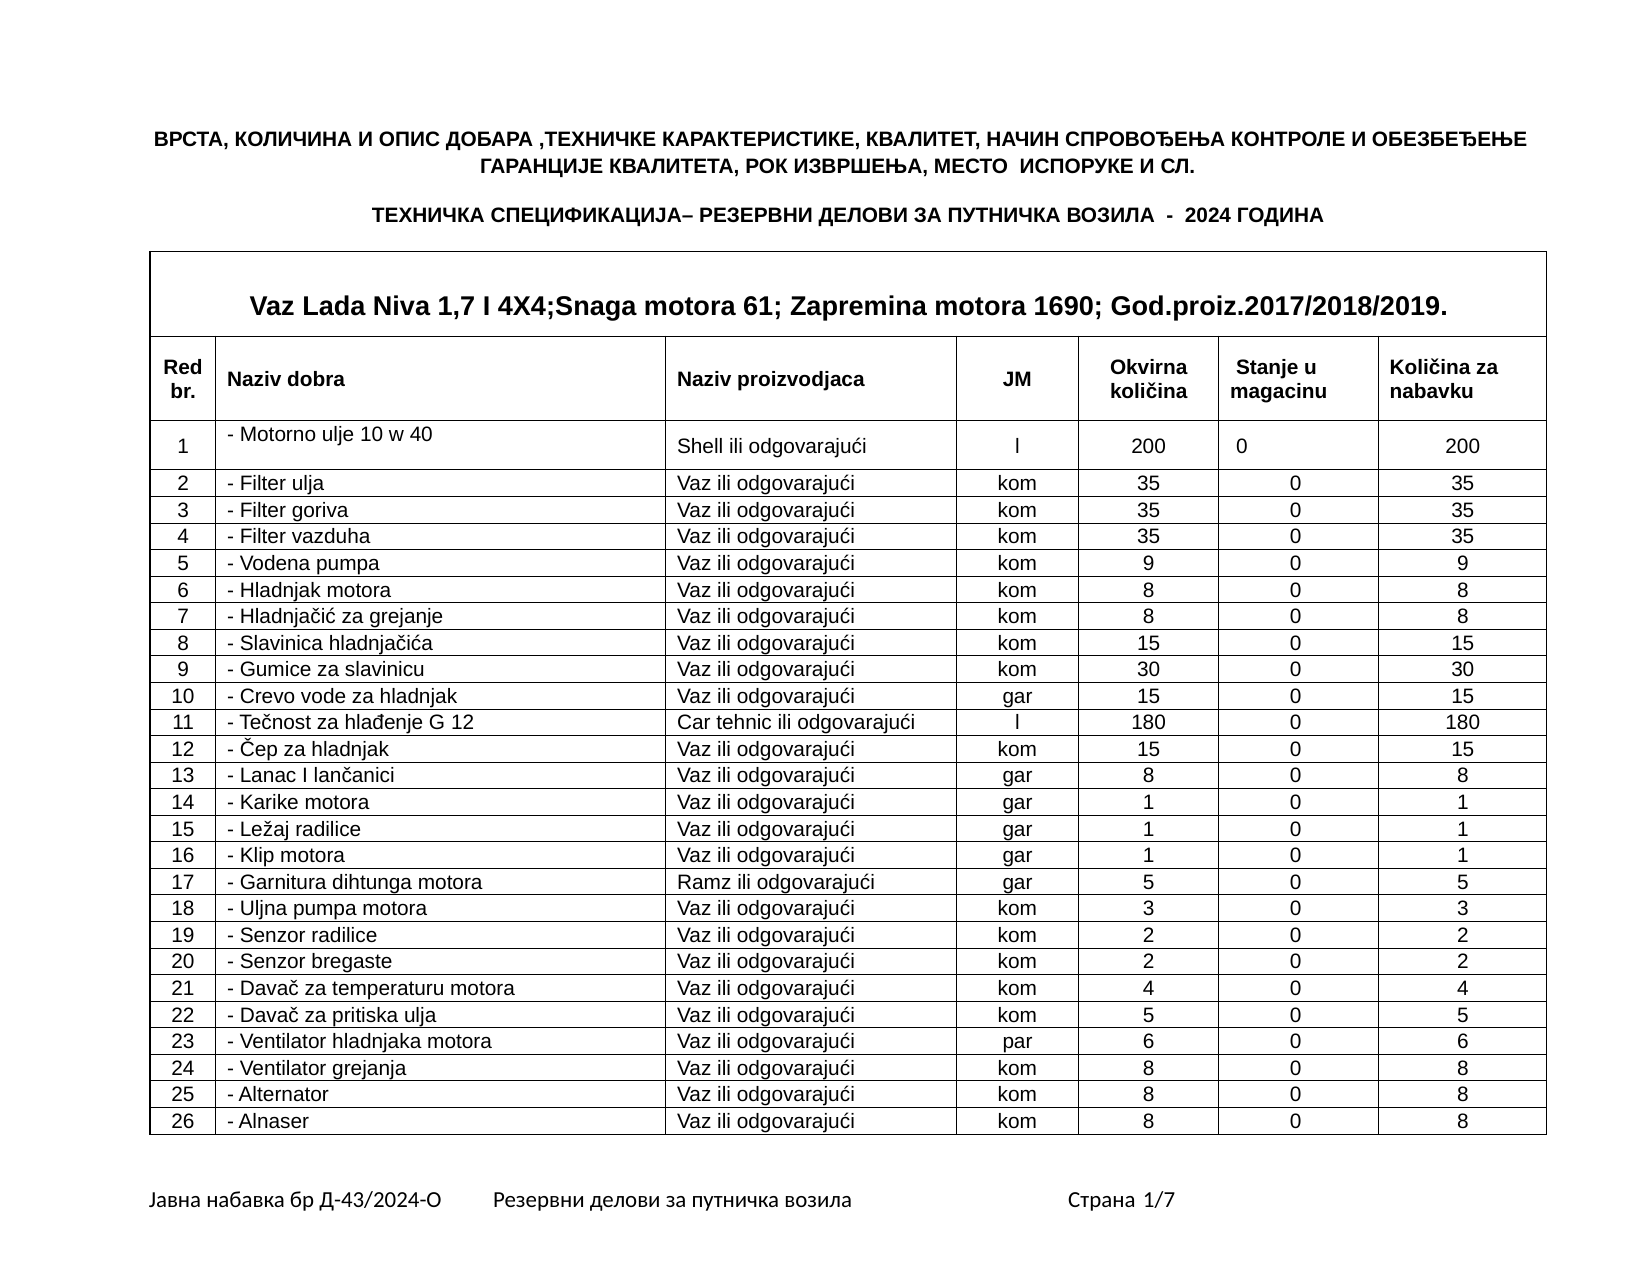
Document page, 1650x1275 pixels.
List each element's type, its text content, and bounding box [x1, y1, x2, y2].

table_cell 15 [1079, 630, 1218, 655]
table_header Vaz Lada Niva 1,7 I 4X4;Snaga motora 61; Zapremina motora 1690; God.proiz.2017/2018/2019. [151, 252, 1546, 336]
table_cell kom [957, 949, 1078, 974]
table_cell kom [957, 550, 1078, 576]
table_cell 22 [151, 1002, 215, 1027]
table_cell - Uljna pumpa motora [216, 895, 665, 921]
table_cell 200 [1379, 421, 1546, 469]
table_cell 0 [1219, 421, 1378, 469]
table_cell 0 [1219, 524, 1378, 549]
text ВРСТА, КОЛИЧИНА И ОПИС ДОБАРА ,ТЕХНИЧКЕ КАРАКТЕРИСТИКЕ, КВАЛИТЕТ, НАЧИН СПРОВОЂЕЊА КОНТРОЛЕ И ОБЕЗБЕЂЕЊЕ ГАРАНЦИЈЕ КВАЛИТЕТА, РОК ИЗВРШЕЊА, МЕСТО ИСПОРУКЕ И СЛ. [148, 127, 1533, 178]
table_cell kom [957, 577, 1078, 602]
table_cell 10 [151, 683, 215, 708]
table_cell 9 [1079, 550, 1218, 576]
table_cell 0 [1219, 683, 1378, 708]
table_cell Vaz ili odgovarajući [666, 524, 956, 549]
table_cell Vaz ili odgovarajući [666, 949, 956, 974]
table_cell 0 [1219, 577, 1378, 602]
table_cell 0 [1219, 550, 1378, 576]
table_cell Vaz ili odgovarajući [666, 736, 956, 762]
table_cell 0 [1219, 1108, 1378, 1133]
table_cell Vaz ili odgovarajući [666, 497, 956, 522]
table_cell 8 [1379, 577, 1546, 602]
table_cell Vaz ili odgovarajući [666, 630, 956, 655]
table_cell Car tehnic ili odgovarajući [666, 710, 956, 735]
table_cell 0 [1219, 949, 1378, 974]
table_cell l [957, 710, 1078, 735]
table_cell 0 [1219, 789, 1378, 815]
table_cell - Karike motora [216, 789, 665, 815]
table_cell - Slavinica hladnjačića [216, 630, 665, 655]
table_cell Vaz ili odgovarajući [666, 577, 956, 602]
table_cell 24 [151, 1055, 215, 1080]
table_cell 8 [1379, 1081, 1546, 1107]
table_cell kom [957, 1081, 1078, 1107]
table_cell 8 [1079, 577, 1218, 602]
table_cell 2 [1379, 949, 1546, 974]
table_cell Vaz ili odgovarajući [666, 975, 956, 1001]
table_cell 5 [1379, 869, 1546, 894]
table_cell kom [957, 1055, 1078, 1080]
table_cell 14 [151, 789, 215, 815]
table_cell 0 [1219, 842, 1378, 868]
table_cell par [957, 1028, 1078, 1054]
table_cell kom [957, 1108, 1078, 1133]
table_cell kom [957, 922, 1078, 947]
table_cell Ramz ili odgovarajući [666, 869, 956, 894]
table_cell 6 [151, 577, 215, 602]
table_cell Red br. [151, 337, 215, 420]
table_cell Naziv proizvodjaca [666, 337, 956, 420]
table_cell 19 [151, 922, 215, 947]
table_cell - Senzor bregaste [216, 949, 665, 974]
table_cell Vaz ili odgovarajući [666, 656, 956, 682]
table_cell Vaz ili odgovarajući [666, 789, 956, 815]
table_cell 1 [1379, 842, 1546, 868]
table_cell 35 [1079, 524, 1218, 549]
table_cell 0 [1219, 1002, 1378, 1027]
table_cell 0 [1219, 656, 1378, 682]
table_cell kom [957, 524, 1078, 549]
table_cell 15 [1079, 683, 1218, 708]
table_cell - Crevo vode za hladnjak [216, 683, 665, 708]
table_cell gar [957, 789, 1078, 815]
table_cell 16 [151, 842, 215, 868]
table_cell Naziv dobra [216, 337, 665, 420]
table_cell Vaz ili odgovarajući [666, 1028, 956, 1054]
table_cell Vaz ili odgovarajući [666, 603, 956, 629]
table_cell 8 [1379, 763, 1546, 788]
table_cell - Filter ulja [216, 470, 665, 496]
table_cell 2 [151, 470, 215, 496]
table_cell Okvirna količina [1079, 337, 1218, 420]
table_cell 1 [1079, 789, 1218, 815]
table_cell Vaz ili odgovarajući [666, 1108, 956, 1133]
table_cell 2 [1379, 922, 1546, 947]
table_cell 9 [151, 656, 215, 682]
table_cell Vaz ili odgovarajući [666, 922, 956, 947]
table_cell gar [957, 683, 1078, 708]
table_cell 8 [1079, 1055, 1218, 1080]
table_cell 0 [1219, 922, 1378, 947]
table_cell 200 [1079, 421, 1218, 469]
table_cell kom [957, 1002, 1078, 1027]
table_cell - Hladnjačić za grejanje [216, 603, 665, 629]
table_cell 1 [1379, 789, 1546, 815]
table_cell 3 [1379, 895, 1546, 921]
table_cell 1 [1079, 842, 1218, 868]
table_cell - Filter vazduha [216, 524, 665, 549]
table_cell - Tečnost za hlađenje G 12 [216, 710, 665, 735]
table_cell 13 [151, 763, 215, 788]
table_cell Vaz ili odgovarajući [666, 816, 956, 841]
text ТЕХНИЧКА СПЕЦИФИКАЦИЈА– РЕЗЕРВНИ ДЕЛОВИ ЗА ПУТНИЧКА ВОЗИЛА - 2024 ГОДИНА [148, 202, 1548, 226]
table_cell 8 [1079, 1108, 1218, 1133]
table_cell Vaz ili odgovarajući [666, 1002, 956, 1027]
table_cell 35 [1079, 470, 1218, 496]
table_cell 35 [1079, 497, 1218, 522]
table_cell 0 [1219, 816, 1378, 841]
table_cell 15 [151, 816, 215, 841]
table_cell 21 [151, 975, 215, 1001]
table_cell Vaz ili odgovarajući [666, 550, 956, 576]
table_cell 18 [151, 895, 215, 921]
table_cell gar [957, 842, 1078, 868]
table_cell 1 [1079, 816, 1218, 841]
table_cell 30 [1379, 656, 1546, 682]
table_cell - Gumice za slavinicu [216, 656, 665, 682]
table_cell 1 [151, 421, 215, 469]
table_cell 6 [1379, 1028, 1546, 1054]
table_cell kom [957, 497, 1078, 522]
table_cell - Alnaser [216, 1108, 665, 1133]
table_cell 8 [151, 630, 215, 655]
table_cell 4 [1379, 975, 1546, 1001]
table_cell 8 [1379, 1055, 1546, 1080]
table_cell 0 [1219, 603, 1378, 629]
table_cell - Alternator [216, 1081, 665, 1107]
table_cell 180 [1379, 710, 1546, 735]
table_cell kom [957, 470, 1078, 496]
table_cell 0 [1219, 630, 1378, 655]
table_cell Vaz ili odgovarajući [666, 763, 956, 788]
table_cell - Senzor radilice [216, 922, 665, 947]
table_cell Stanje u magacinu [1219, 337, 1378, 420]
table_cell - Hladnjak motora [216, 577, 665, 602]
table_cell 0 [1219, 1055, 1378, 1080]
table_cell Vaz ili odgovarajući [666, 683, 956, 708]
table_cell 0 [1219, 975, 1378, 1001]
table_cell JM [957, 337, 1078, 420]
table_cell kom [957, 656, 1078, 682]
table_cell - Davač za pritiska ulja [216, 1002, 665, 1027]
table_cell 3 [1079, 895, 1218, 921]
table_cell - Klip motora [216, 842, 665, 868]
table_cell gar [957, 816, 1078, 841]
table_cell 0 [1219, 895, 1378, 921]
table_cell - Davač za temperaturu motora [216, 975, 665, 1001]
table_cell 0 [1219, 736, 1378, 762]
table_cell 5 [1079, 1002, 1218, 1027]
table_cell Vaz ili odgovarajući [666, 895, 956, 921]
table_cell - Ležaj radilice [216, 816, 665, 841]
table_cell 9 [1379, 550, 1546, 576]
table_cell 0 [1219, 763, 1378, 788]
table_cell Vaz ili odgovarajući [666, 1081, 956, 1107]
table_cell - Lanac I lančanici [216, 763, 665, 788]
table_cell Shell ili odgovarajući [666, 421, 956, 469]
table_cell kom [957, 603, 1078, 629]
table_cell 23 [151, 1028, 215, 1054]
table_cell 3 [151, 497, 215, 522]
table_cell 11 [151, 710, 215, 735]
table_cell 2 [1079, 922, 1218, 947]
table_cell 35 [1379, 470, 1546, 496]
table_cell 25 [151, 1081, 215, 1107]
table_cell 0 [1219, 1081, 1378, 1107]
table_cell 0 [1219, 470, 1378, 496]
table_cell - Garnitura dihtunga motora [216, 869, 665, 894]
table_cell 7 [151, 603, 215, 629]
table_cell - Motorno ulje 10 w 40 [216, 421, 665, 469]
table_cell 20 [151, 949, 215, 974]
table_cell 15 [1379, 630, 1546, 655]
table_cell kom [957, 895, 1078, 921]
table_cell Vaz ili odgovarajući [666, 1055, 956, 1080]
table_cell 0 [1219, 710, 1378, 735]
table_cell 15 [1079, 736, 1218, 762]
table_cell 17 [151, 869, 215, 894]
table_cell 30 [1079, 656, 1218, 682]
table_cell 8 [1079, 763, 1218, 788]
table_cell 15 [1379, 683, 1546, 708]
table_cell 2 [1079, 949, 1218, 974]
table_cell 180 [1079, 710, 1218, 735]
table_cell - Čep za hladnjak [216, 736, 665, 762]
table_cell 0 [1219, 1028, 1378, 1054]
table_cell kom [957, 975, 1078, 1001]
table_cell Vaz ili odgovarajući [666, 470, 956, 496]
table_cell gar [957, 869, 1078, 894]
table_cell kom [957, 736, 1078, 762]
table_cell - Vodena pumpa [216, 550, 665, 576]
table_cell gar [957, 763, 1078, 788]
table_cell 0 [1219, 869, 1378, 894]
table_cell 1 [1379, 816, 1546, 841]
table_cell 4 [1079, 975, 1218, 1001]
table_cell 8 [1079, 1081, 1218, 1107]
table_cell 0 [1219, 497, 1378, 522]
table_cell 8 [1379, 1108, 1546, 1133]
table_cell 8 [1079, 603, 1218, 629]
table_cell 35 [1379, 524, 1546, 549]
table_cell - Ventilator hladnjaka motora [216, 1028, 665, 1054]
table_cell Vaz ili odgovarajući [666, 842, 956, 868]
table_cell kom [957, 630, 1078, 655]
table_cell 4 [151, 524, 215, 549]
table_cell 8 [1379, 603, 1546, 629]
table_cell 5 [1079, 869, 1218, 894]
table_cell 6 [1079, 1028, 1218, 1054]
table_cell 12 [151, 736, 215, 762]
table_cell 35 [1379, 497, 1546, 522]
table_cell Količina za nabavku [1379, 337, 1546, 420]
table_cell 5 [1379, 1002, 1546, 1027]
table_cell - Filter goriva [216, 497, 665, 522]
table_cell 15 [1379, 736, 1546, 762]
table_cell 26 [151, 1108, 215, 1133]
table_cell - Ventilator grejanja [216, 1055, 665, 1080]
table_cell l [957, 421, 1078, 469]
table_cell 5 [151, 550, 215, 576]
